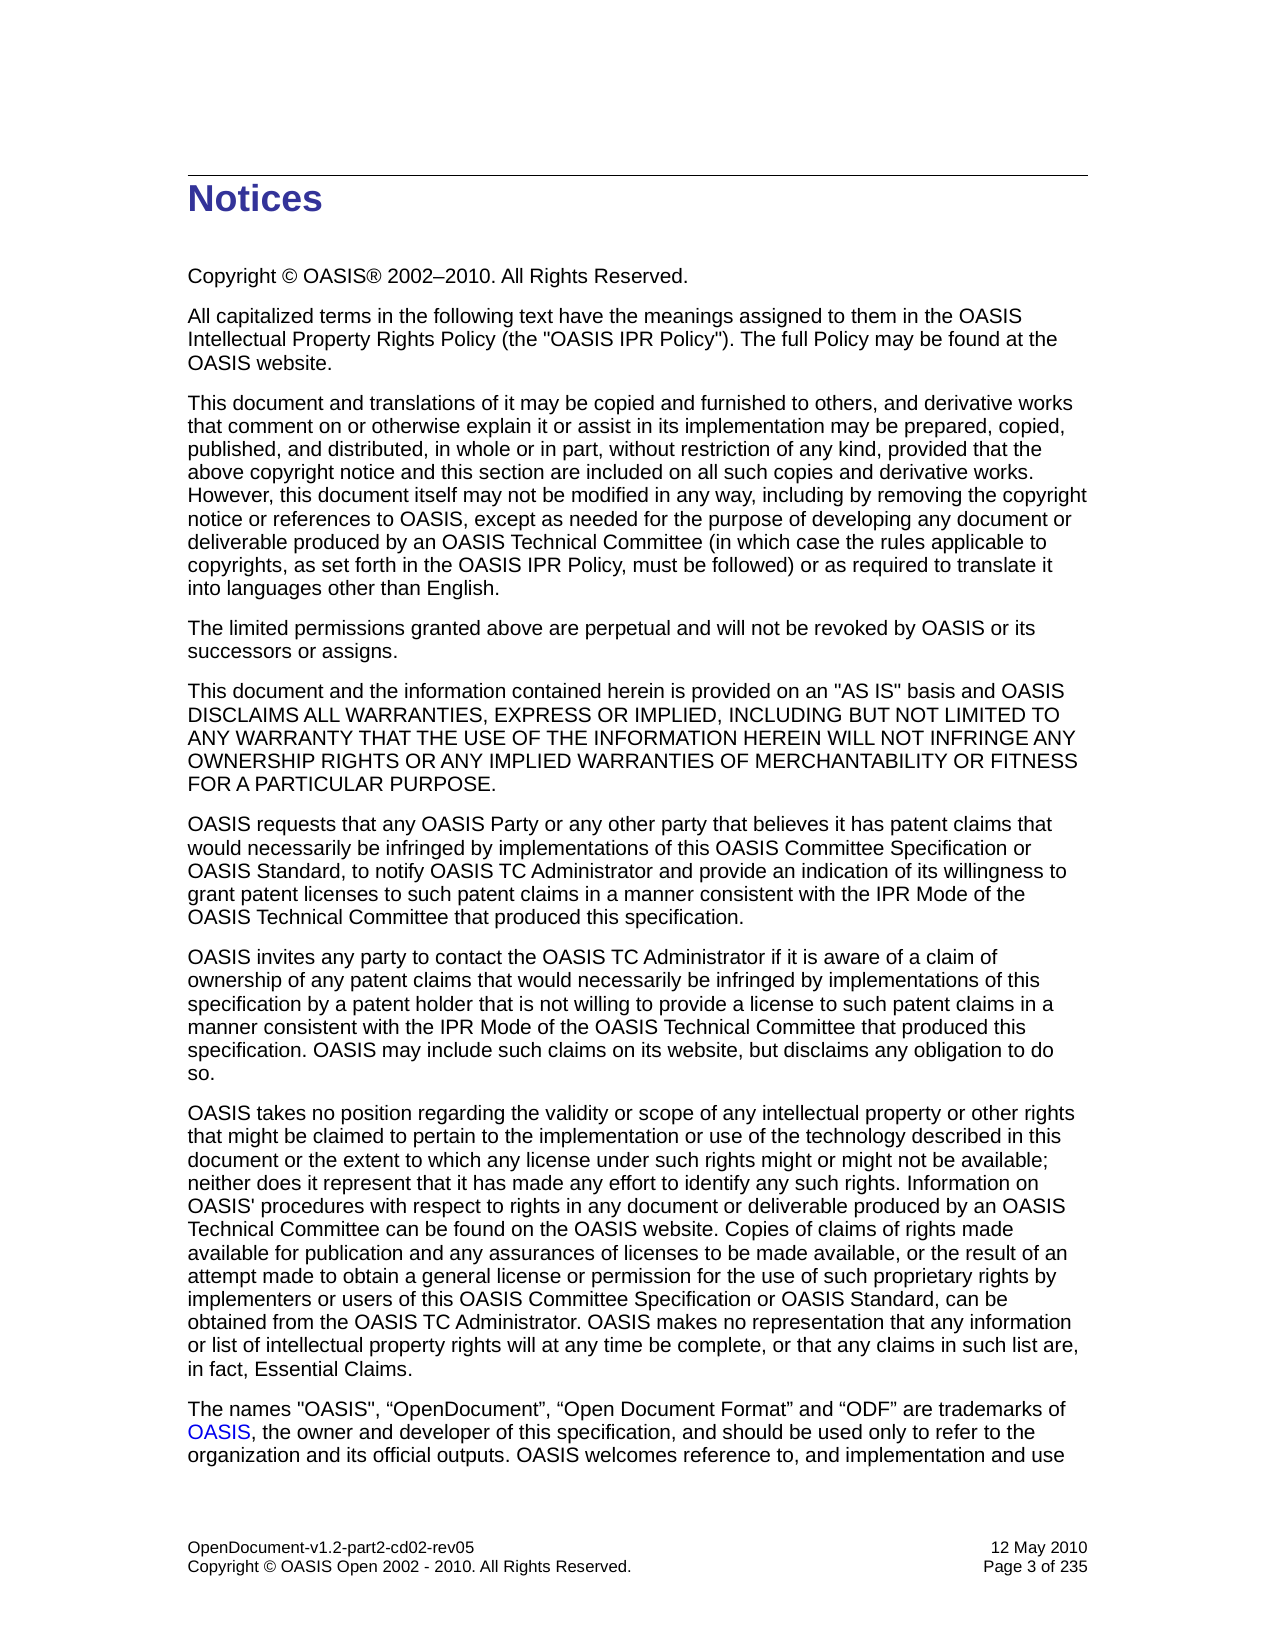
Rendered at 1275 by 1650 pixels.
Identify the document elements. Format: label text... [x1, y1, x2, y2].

text The limited permissions granted above are perpetual and will not be revoked by OASIS or its successors or assigns. [187, 617, 1088, 663]
text OASIS requests that any OASIS Party or any other party that believes it has patent claims that would necessarily be infringed by implementations of this OASIS Committee Specification or OASIS Standard, to notify OASIS TC Administrator and provide an indication of its willingness to grant patent licenses to such patent claims in a manner consistent with the IPR Mode of the OASIS Technical Committee that produced this specification. [187, 813, 1088, 929]
text This document and translations of it may be copied and furnished to others, and derivative works that comment on or otherwise explain it or assist in its implementation may be prepared, copied, published, and distributed, in whole or in part, without restriction of any kind, provided that the above copyright notice and this section are included on all such copies and derivative works. However, this document itself may not be modified in any way, including by removing the copyright notice or references to OASIS, except as needed for the purpose of developing any document or deliverable produced by an OASIS Technical Committee (in which case the rules applicable to copyrights, as set forth in the OASIS IPR Policy, must be followed) or as required to translate it into languages other than English. [187, 391, 1088, 600]
text OASIS invites any party to contact the OASIS TC Administrator if it is aware of a claim of ownership of any patent claims that would necessarily be infringed by implementations of this specification by a patent holder that is not willing to provide a license to such patent claims in a manner consistent with the IPR Mode of the OASIS Technical Committee that produced this specification. OASIS may include such claims on its website, but disclaims any obligation to do so. [187, 946, 1088, 1085]
text This document and the information contained herein is provided on an "AS IS" basis and OASIS DISCLAIMS ALL WARRANTIES, EXPRESS OR IMPLIED, INCLUDING BUT NOT LIMITED TO ANY WARRANTY THAT THE USE OF THE INFORMATION HEREIN WILL NOT INFRINGE ANY OWNERSHIP RIGHTS OR ANY IMPLIED WARRANTIES OF MERCHANTABILITY OR FITNESS FOR A PARTICULAR PURPOSE. [187, 680, 1088, 796]
text The names "OASIS", “OpenDocument”, “Open Document Format” and “ODF” are trademarks of OASIS, the owner and developer of this specification, and should be used only to refer to the organization and its official outputs. OASIS welcomes reference to, and implementation and use [187, 1397, 1088, 1467]
subtitle Notices [187, 176, 1088, 219]
text OASIS takes no position regarding the validity or scope of any intellectual property or other rights that might be claimed to pertain to the implementation or use of the technology described in this document or the extent to which any license under such rights might or might not be available; neither does it represent that it has made any effort to identify any such rights. Information on OASIS' procedures with respect to rights in any document or deliverable produced by an OASIS Technical Committee can be found on the OASIS website. Copies of claims of rights made available for publication and any assurances of licenses to be made available, or the result of an attempt made to obtain a general license or permission for the use of such proprietary rights by implementers or users of this OASIS Committee Specification or OASIS Standard, can be obtained from the OASIS TC Administrator. OASIS makes no representation that any information or list of intellectual property rights will at any time be complete, or that any claims in such list are, in fact, Essential Claims. [187, 1102, 1088, 1381]
text Copyright © OASIS® 2002–2010. All Rights Reserved. [187, 265, 1088, 288]
text All capitalized terms in the following text have the meanings assigned to them in the OASIS Intellectual Property Rights Policy (the "OASIS IPR Policy"). The full Policy may be found at the OASIS website. [187, 305, 1088, 374]
